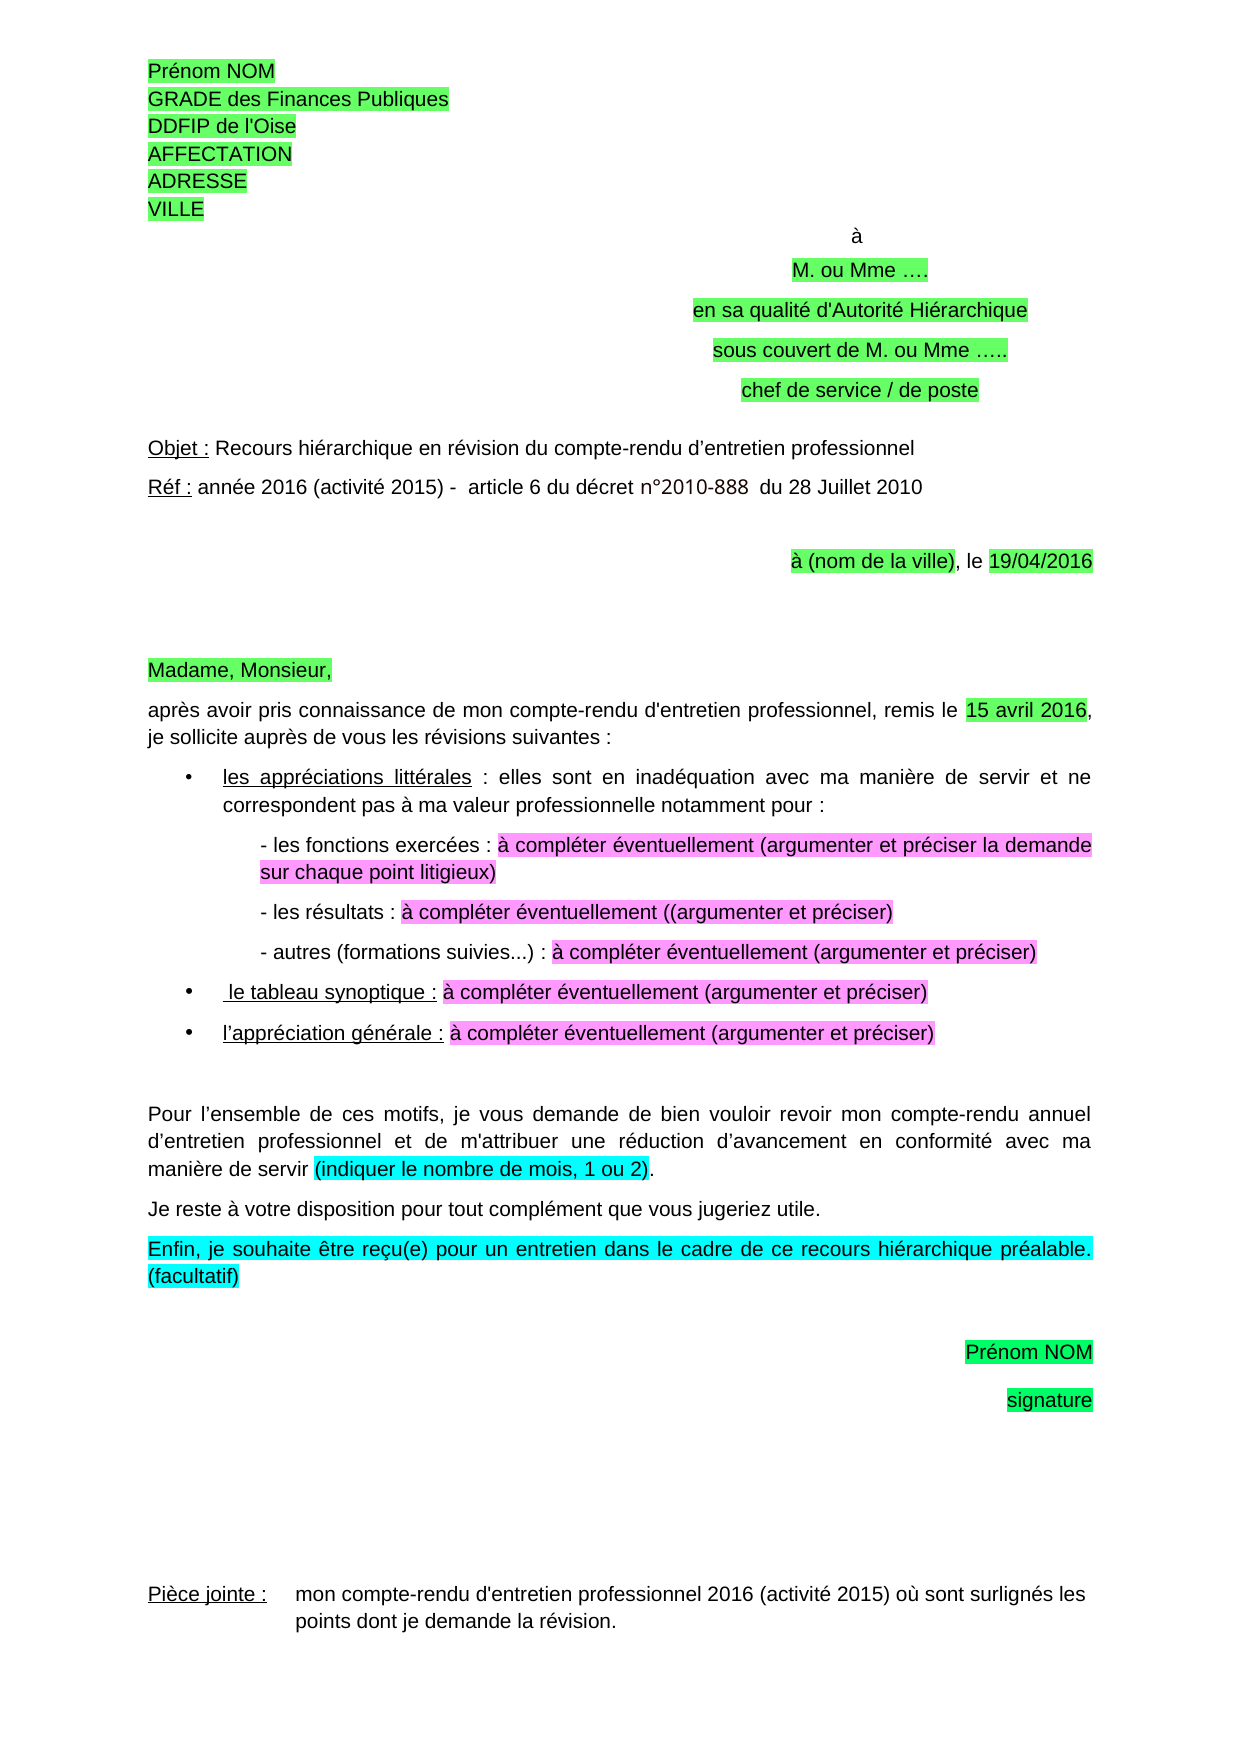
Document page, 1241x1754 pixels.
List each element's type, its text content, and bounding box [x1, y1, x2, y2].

text sous couvert de M. ou Mme ….. [148, 338, 1092, 362]
list - autres (formations suivies...) : à compléter éventuellement (argumenter et préciser) [260, 940, 1092, 964]
text Enfin, je souhaite être reçu(e) pour un entretien dans le cadre de ce recours hiérarchique préalable. (facultatif) [148, 1236, 1092, 1288]
text Je reste à votre disposition pour tout complément que vous jugeriez utile. [148, 1196, 1092, 1220]
text ADRESSE [148, 169, 1092, 193]
text Objet : Recours hiérarchique en révision du compte-rendu d’entretien professionnel [148, 436, 1092, 460]
list l’appréciation générale : à compléter éventuellement (argumenter et préciser) [185, 1021, 1092, 1045]
text signature [148, 1388, 1092, 1412]
text Prénom NOM [148, 1340, 1092, 1364]
text Madame, Monsieur, [148, 658, 1092, 682]
text Pour l’ensemble de ces motifs, je vous demande de bien vouloir revoir mon compte-rendu annuel d’entretien professionnel et de m'attribuer une réduction d’avancement en conformité avec ma manière de servir (indiquer le nombre de mois, 1 ou 2). [148, 1101, 1092, 1180]
list - les résultats : à compléter éventuellement ((argumenter et préciser) [260, 900, 1092, 924]
text DDFIP de l'Oise [148, 114, 1092, 138]
text après avoir pris connaissance de mon compte-rendu d'entretien professionnel, remis le 15 avril 2016, je sollicite auprès de vous les révisions suivantes : [148, 698, 1092, 749]
list les appréciations littérales : elles sont en inadéquation avec ma manière de servir et ne correspondent pas à ma valeur professionnelle notamment pour : [185, 765, 1092, 817]
text AFFECTATION [148, 142, 1092, 166]
text à (nom de la ville), le 19/04/2016 [148, 549, 1092, 573]
text à [148, 224, 868, 248]
text chef de service / de poste [148, 378, 1092, 402]
text M. ou Mme …. [148, 258, 1092, 282]
text Pièce jointe : mon compte-rendu d'entretien professionnel 2016 (activité 2015) où sont surlignés les points dont je demande la révision. [148, 1581, 1092, 1633]
text en sa qualité d'Autorité Hiérarchique [148, 298, 1092, 322]
text Prénom NOM [148, 59, 1092, 83]
list le tableau synoptique : à compléter éventuellement (argumenter et préciser) [185, 980, 1092, 1005]
list - les fonctions exercées : à compléter éventuellement (argumenter et préciser la demande sur chaque point litigieux) [260, 833, 1092, 884]
text VILLE [148, 197, 1092, 221]
text GRADE des Finances Publiques [148, 87, 1092, 111]
text Réf : année 2016 (activité 2015) - article 6 du décret n°2010-888 du 28 Juillet 2010 [148, 472, 1092, 500]
